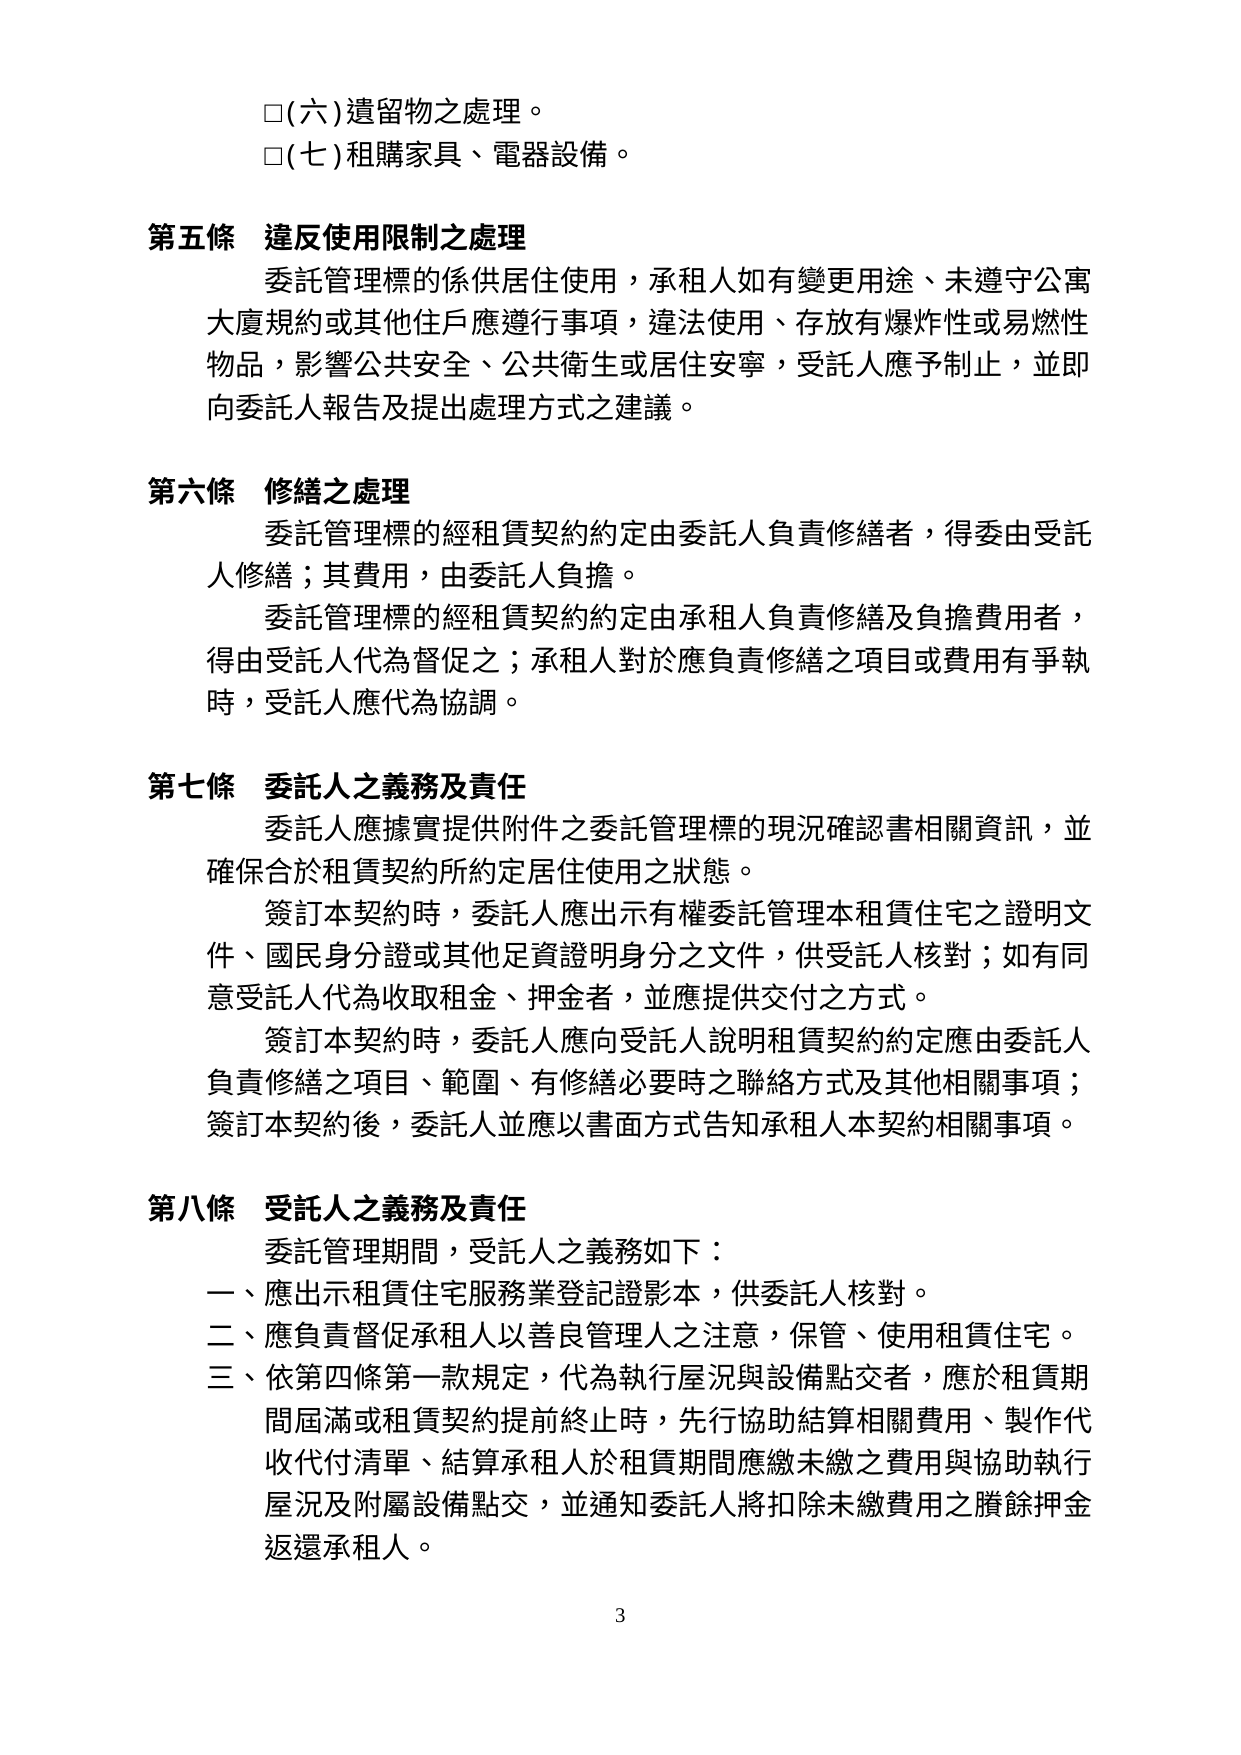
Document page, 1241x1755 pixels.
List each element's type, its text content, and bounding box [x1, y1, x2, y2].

text 第六條 修繕之處理 [148, 468, 1093, 511]
text 委託管理標的經租賃契約約定由承租人負責修繕及負擔費用者，得由受託人代為督促之；承租人對於應負責修繕之項目或費用有爭執時，受託人應代為協調。 [206, 595, 1093, 722]
text 委託管理標的經租賃契約約定由委託人負責修繕者，得委由受託人修繕；其費用，由委託人負擔。 [206, 511, 1093, 595]
text 三、依第四條第一款規定，代為執行屋況與設備點交者，應於租賃期間屆滿或租賃契約提前終止時，先行協助結算相關費用、製作代收代付清單、結算承租人於租賃期間應繳未繳之費用與協助執行屋況及附屬設備點交，並通知委託人將扣除未繳費用之賸餘押金返還承租人。 [206, 1355, 1093, 1567]
text 委託人應據實提供附件之委託管理標的現況確認書相關資訊，並確保合於租賃契約所約定居住使用之狀態。 [206, 806, 1093, 891]
text 第五條 違反使用限制之處理 [148, 215, 1093, 257]
text □(七)租購家具、電器設備。 [264, 131, 1093, 173]
text 二、應負責督促承租人以善良管理人之注意，保管、使用租賃住宅。 [206, 1313, 1093, 1355]
text 委託管理標的係供居住使用，承租人如有變更用途、未遵守公寓大廈規約或其他住戶應遵行事項，違法使用、存放有爆炸性或易燃性物品，影響公共安全、公共衛生或居住安寧，受託人應予制止，並即向委託人報告及提出處理方式之建議。 [206, 257, 1093, 427]
text 第八條 受託人之義務及責任 [148, 1186, 1093, 1228]
text □(六)遺留物之處理。 [264, 89, 1093, 131]
text 一、應出示租賃住宅服務業登記證影本，供委託人核對。 [206, 1271, 1093, 1313]
text 委託管理期間，受託人之義務如下： [206, 1228, 1093, 1271]
text 第七條 委託人之義務及責任 [148, 764, 1093, 806]
text 簽訂本契約時，委託人應向受託人說明租賃契約約定應由委託人負責修繕之項目、範圍、有修繕必要時之聯絡方式及其他相關事項；簽訂本契約後，委託人並應以書面方式告知承租人本契約相關事項。 [206, 1017, 1093, 1144]
text 簽訂本契約時，委託人應出示有權委託管理本租賃住宅之證明文件、國民身分證或其他足資證明身分之文件，供受託人核對；如有同意受託人代為收取租金、押金者，並應提供交付之方式。 [206, 891, 1093, 1017]
